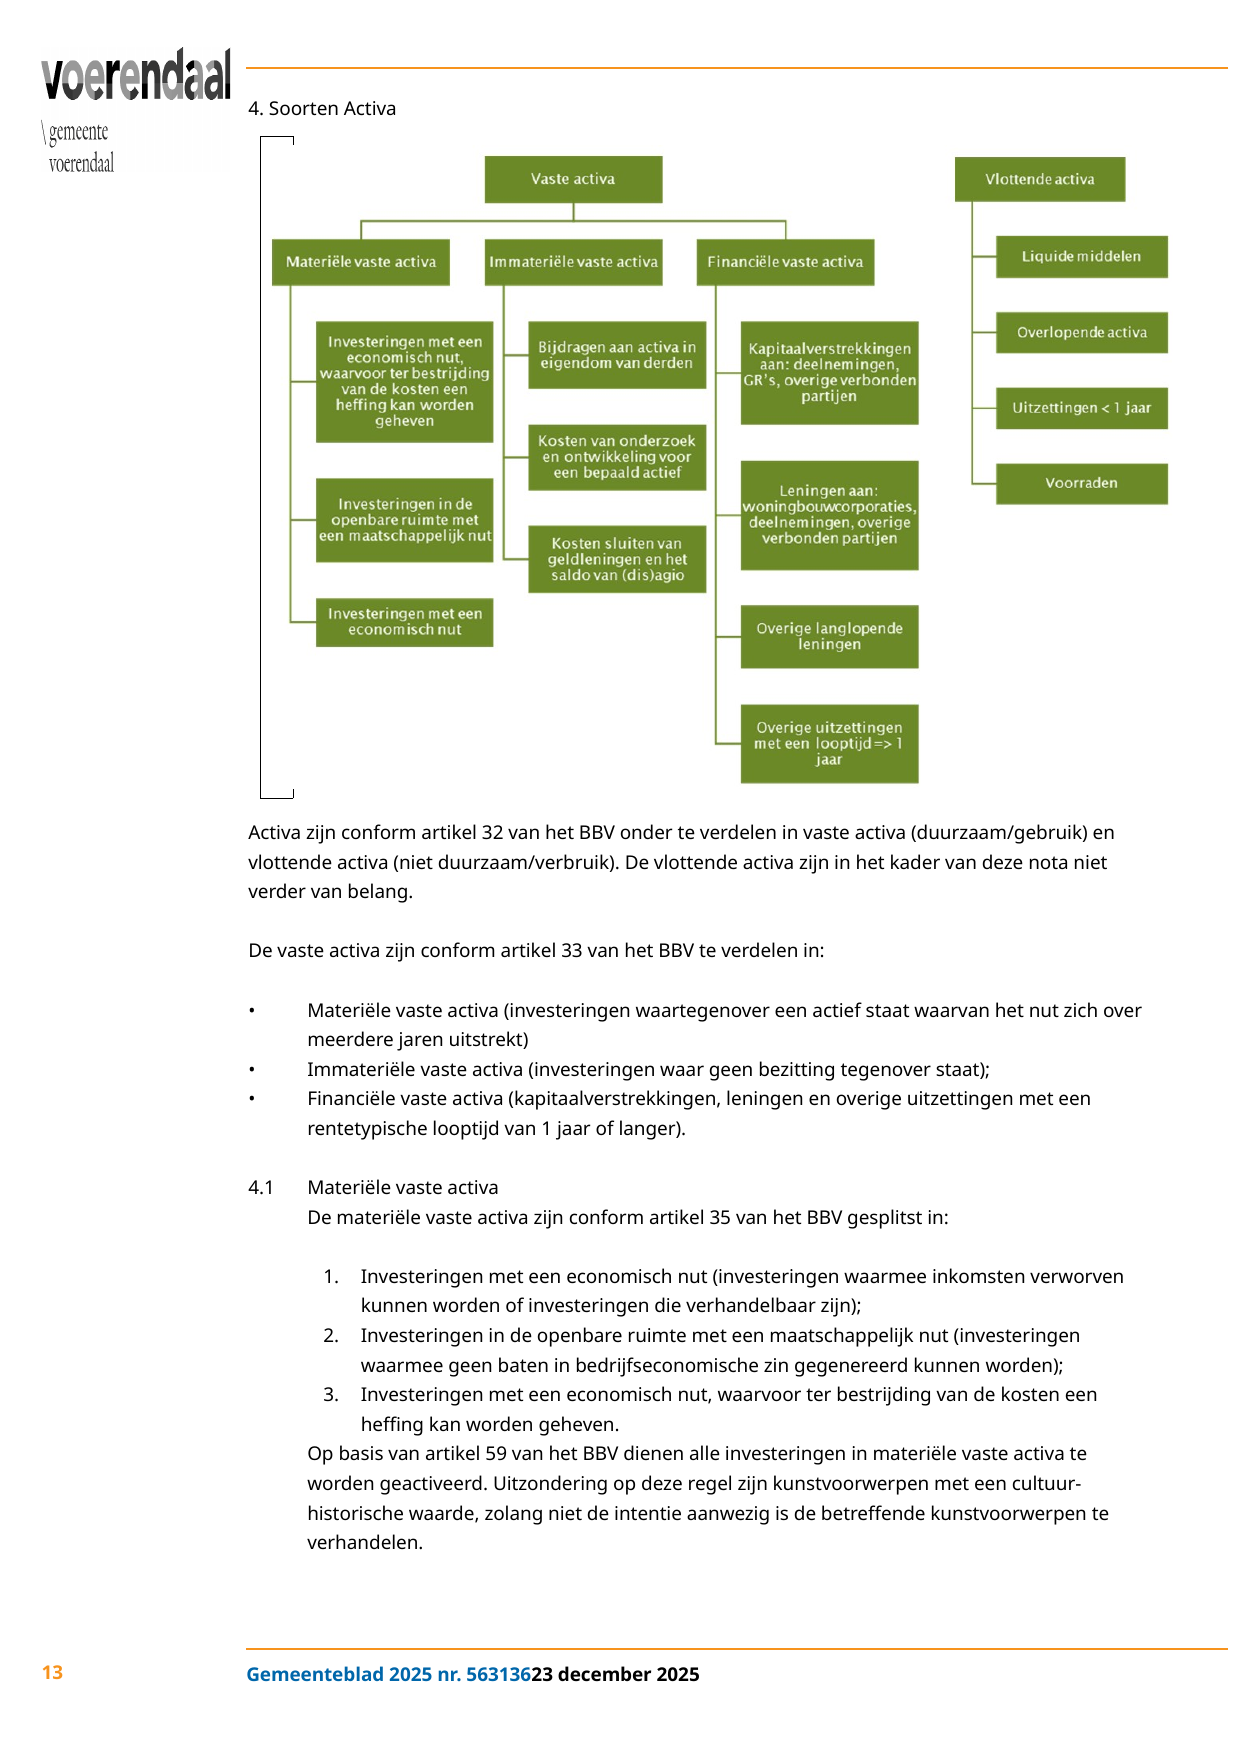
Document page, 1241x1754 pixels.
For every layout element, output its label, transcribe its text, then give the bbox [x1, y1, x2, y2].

list Financiële vaste activa (kapitaalverstrekkingen, leningen en overige uitzettingen met een rentetypische looptijd van 1 jaar of langer). [248, 1086, 1152, 1141]
text De vaste activa zijn conform artikel 33 van het BBV te verdelen in: [248, 938, 1152, 963]
list Materiële vaste activa (investeringen waartegenover een actief staat waarvan het nut zich over meerdere jaren uitstrekt) [248, 997, 1152, 1052]
list Investeringen in de openbare ruimte met een maatschappelijk nut (investeringen waarmee geen baten in bedrijfseconomische zin gegenereerd kunnen worden); [323, 1322, 1152, 1378]
picture [268, 145, 1173, 789]
list Materiële vaste activa [248, 1174, 1152, 1200]
text 4. Soorten Activa [248, 95, 1152, 121]
picture [41, 47, 231, 172]
list Investeringen met een economisch nut, waarvoor ter bestrijding van de kosten een heffing kan worden geheven. [323, 1381, 1152, 1437]
text Activa zijn conform artikel 32 van het BBV onder te verdelen in vaste activa (duurzaam/gebruik) en vlottende activa (niet duurzaam/verbruik). De vlottende activa zijn in het kader van deze nota niet verder van belang. [248, 819, 1152, 904]
list Immateriële vaste activa (investeringen waar geen bezitting tegenover staat); [248, 1056, 1152, 1082]
list De materiële vaste activa zijn conform artikel 35 van het BBV gesplitst in: [248, 1204, 1152, 1230]
list Investeringen met een economisch nut (investeringen waarmee inkomsten verworven kunnen worden of investeringen die verhandelbaar zijn); [323, 1263, 1152, 1318]
list Op basis van artikel 59 van het BBV dienen alle investeringen in materiële vaste activa te worden geactiveerd. Uitzondering op deze regel zijn kunstvoorwerpen met een cultuur-historische waarde, zolang niet de intentie aanwezig is de betreffende kunstvoorwerpen te verhandelen. [248, 1441, 1152, 1555]
